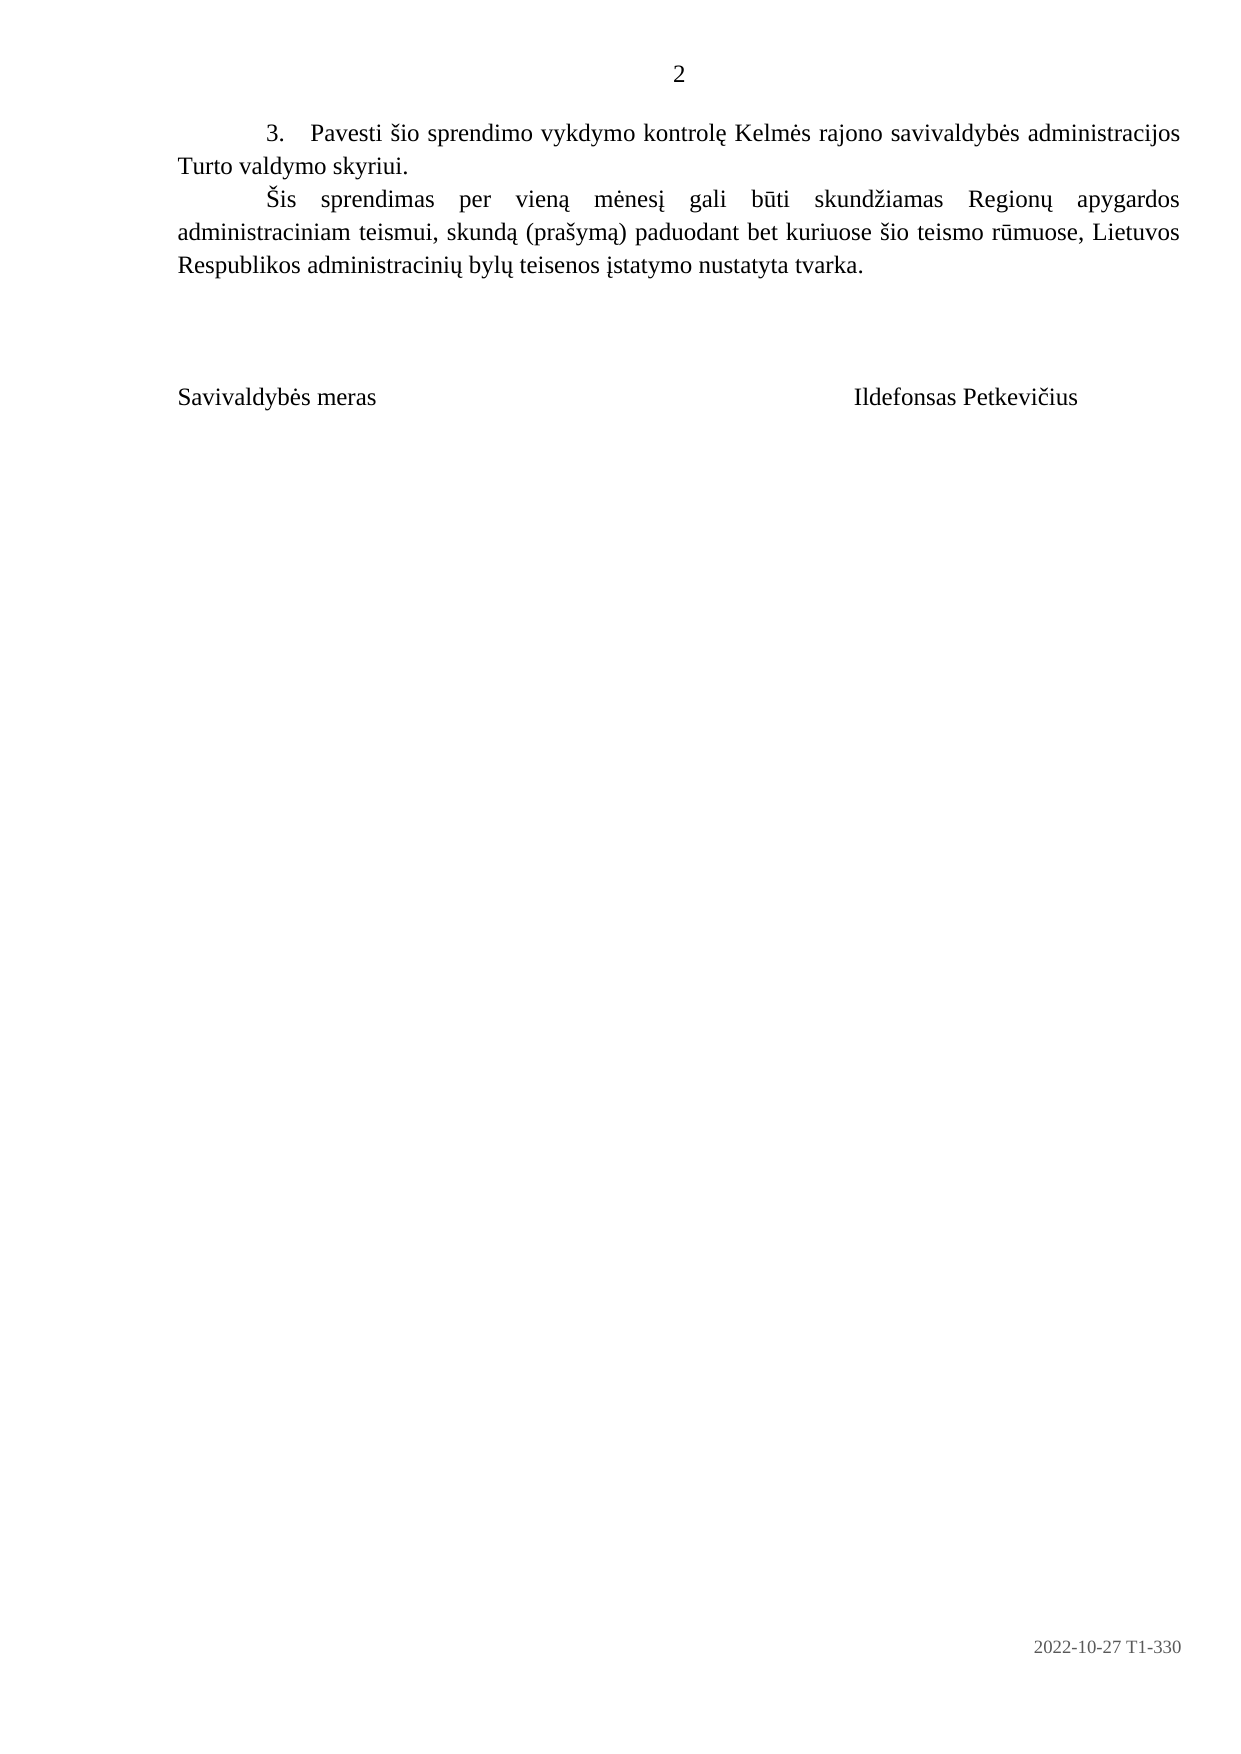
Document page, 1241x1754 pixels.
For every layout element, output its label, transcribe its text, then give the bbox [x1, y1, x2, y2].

text Savivaldybės meras Ildefonsas Petkevičius [177, 382, 1181, 411]
text 3. Pavesti šio sprendimo vykdymo kontrolę Kelmės rajono savivaldybės administracijos Turto valdymo skyriui. [177, 118, 1181, 180]
text Šis sprendimas per vieną mėnesį gali būti skundžiamas Regionų apygardos administraciniam teismui, skundą (prašymą) paduodant bet kuriuose šio teismo rūmuose, Lietuvos Respublikos administracinių bylų teisenos įstatymo nustatyta tvarka. [177, 184, 1181, 279]
